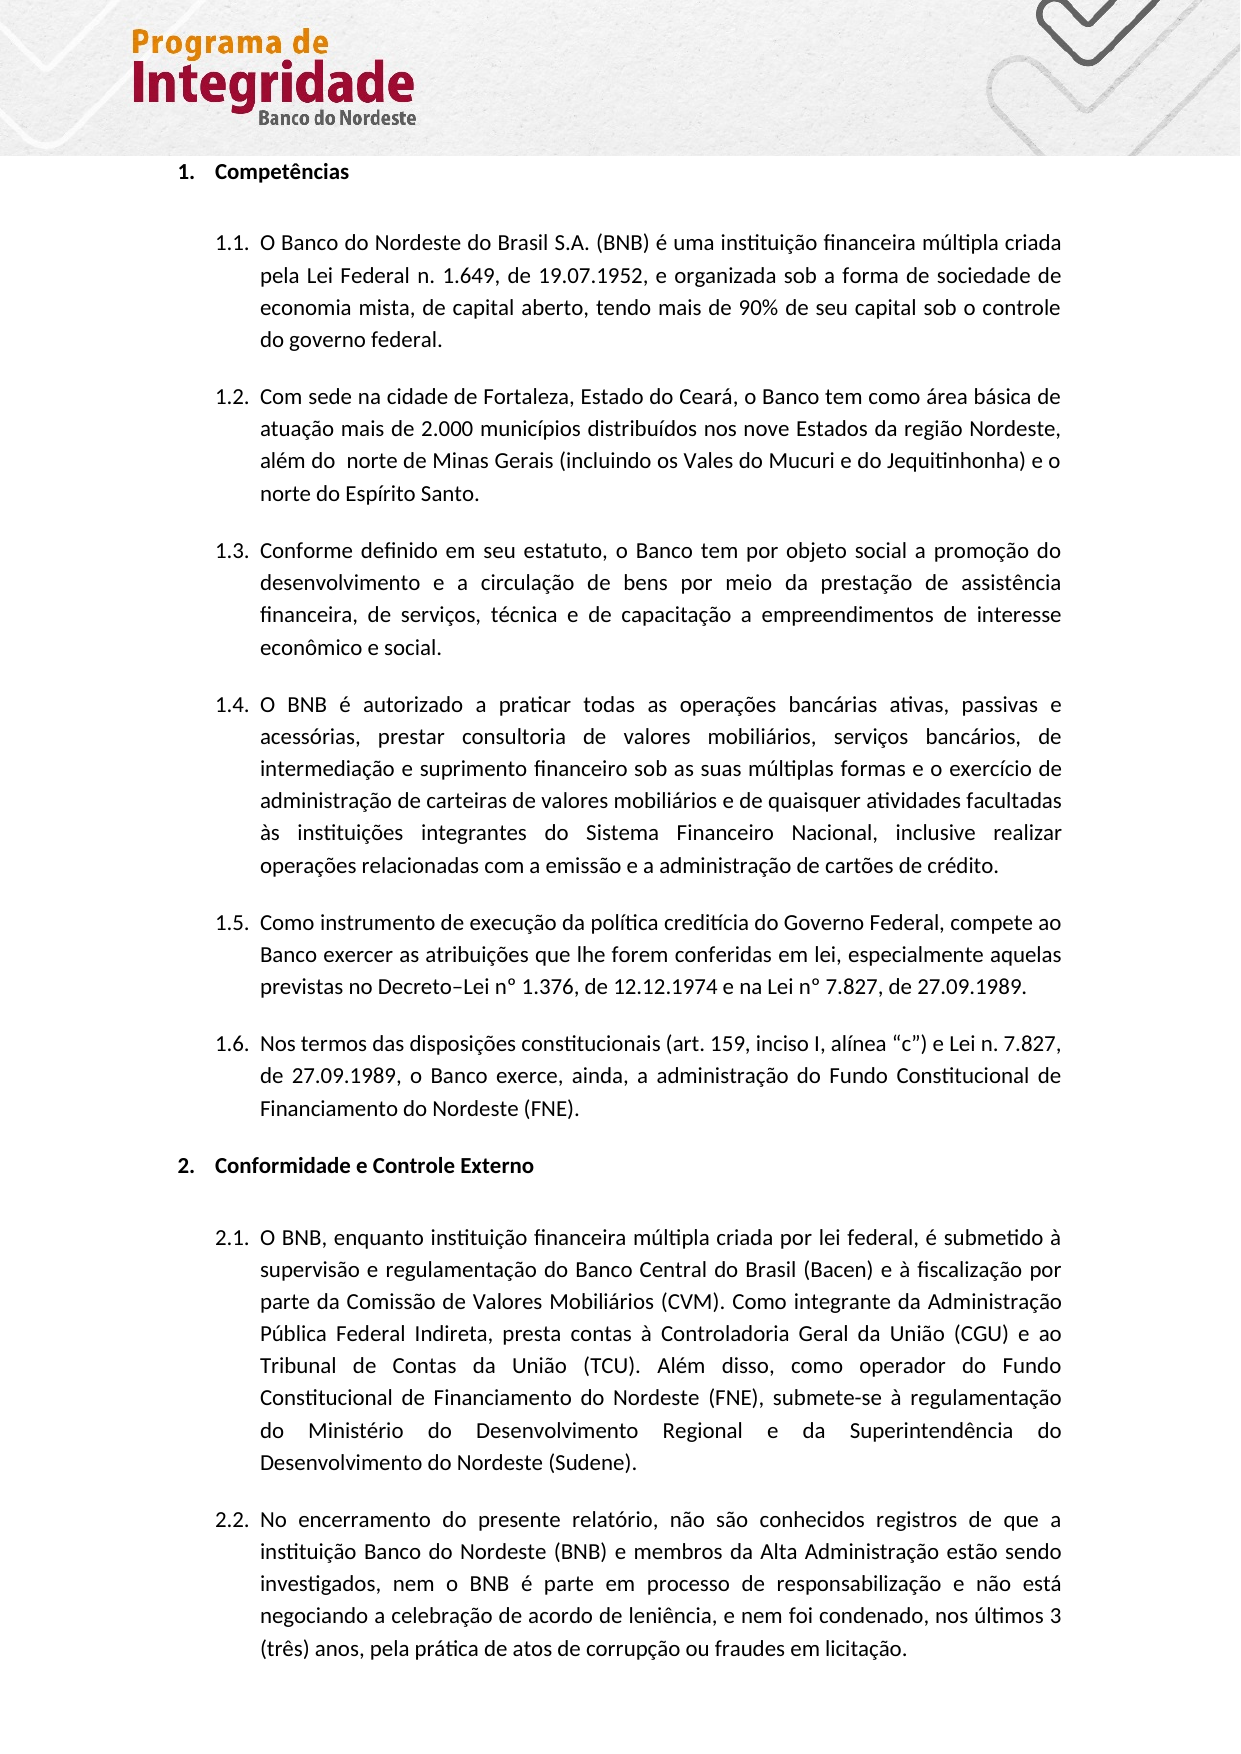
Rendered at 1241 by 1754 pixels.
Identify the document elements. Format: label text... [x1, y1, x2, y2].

list O BNB é autorizado a praticar todas as operações bancárias ativas, passivas e acessórias, prestar consultoria de valores mobiliários, serviços bancários, de intermediação e suprimento financeiro sob as suas múltiplas formas e o exercício de administração de carteiras de valores mobiliários e de quaisquer atividades facultadas às instituições integrantes do Sistema Financeiro Nacional, inclusive realizar operações relacionadas com a emissão e a administração de cartões de crédito. [215, 690, 1063, 879]
list O Banco do Nordeste do Brasil S.A. (BNB) é uma instituição financeira múltipla criada pela Lei Federal n. 1.649, de 19.07.1952, e organizada sob a forma de sociedade de economia mista, de capital aberto, tendo mais de 90% de seu capital sob o controle do governo federal. [215, 228, 1063, 353]
list Conformidade e Controle Externo [177, 1151, 1063, 1179]
list Conforme definido em seu estatuto, o Banco tem por objeto social a promoção do desenvolvimento e a circulação de bens por meio da prestação de assistência financeira, de serviços, técnica e de capacitação a empreendimentos de interesse econômico e social. [215, 536, 1063, 661]
list Competências [177, 156, 1063, 185]
list Nos termos das disposições constitucionais (art. 159, inciso I, alínea “c”) e Lei n. 7.827, de 27.09.1989, o Banco exerce, ainda, a administração do Fundo Constitucional de Financiamento do Nordeste (FNE). [215, 1029, 1063, 1122]
list Com sede na cidade de Fortaleza, Estado do Ceará, o Banco tem como área básica de atuação mais de 2.000 municípios distribuídos nos nove Estados da região Nordeste, além do norte de Minas Gerais (incluindo os Vales do Mucuri e do Jequitinhonha) e o norte do Espírito Santo. [215, 382, 1063, 507]
list Como instrumento de execução da política creditícia do Governo Federal, compete ao Banco exercer as atribuições que lhe forem conferidas em lei, especialmente aquelas previstas no Decreto–Lei nº 1.376, de 12.12.1974 e na Lei nº 7.827, de 27.09.1989. [215, 908, 1063, 1000]
list O BNB, enquanto instituição financeira múltipla criada por lei federal, é submetido à supervisão e regulamentação do Banco Central do Brasil (Bacen) e à fiscalização por parte da Comissão de Valores Mobiliários (CVM). Como integrante da Administração Pública Federal Indireta, presta contas à Controladoria Geral da União (CGU) e ao Tribunal de Contas da União (TCU). Além disso, como operador do Fundo Constitucional de Financiamento do Nordeste (FNE), submete-se à regulamentação do Ministério do Desenvolvimento Regional e da Superintendência do Desenvolvimento do Nordeste (Sudene). [215, 1223, 1063, 1476]
list No encerramento do presente relatório, não são conhecidos registros de que a instituição Banco do Nordeste (BNB) e membros da Alta Administração estão sendo investigados, nem o BNB é parte em processo de responsabilização e não está negociando a celebração de acordo de leniência, e nem foi condenado, nos últimos 3 (três) anos, pela prática de atos de corrupção ou fraudes em licitação. [215, 1505, 1063, 1662]
